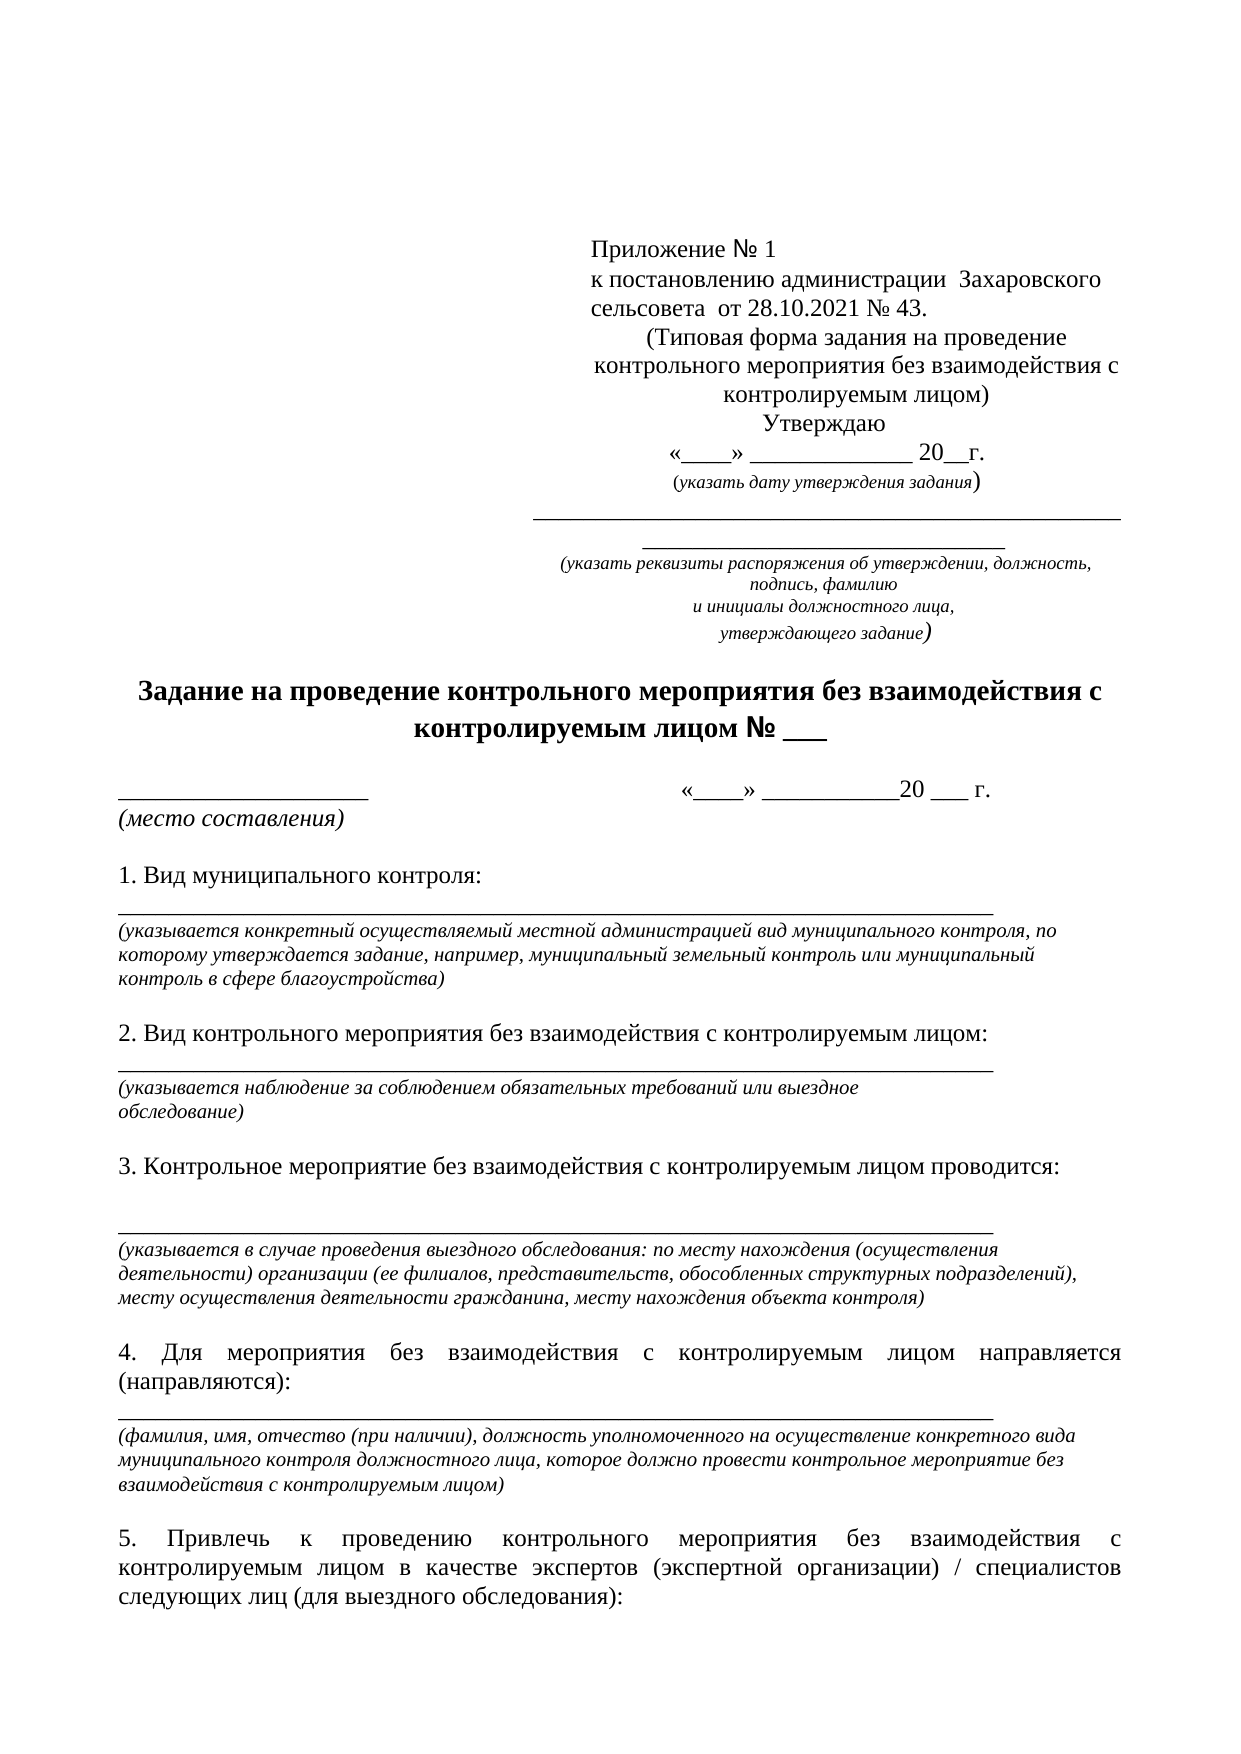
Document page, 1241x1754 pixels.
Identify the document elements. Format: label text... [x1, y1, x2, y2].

text к постановлению администрации Захаровского сельсовета от 28.10.2021 № 43. [591, 264, 1122, 322]
text (указывается в случае проведения выездного обследования: по месту нахождения (осуществления деятельности) организации (ее филиалов, представительств, обособленных структурных подразделений), месту осуществления деятельности гражданина, месту нахождения объекта контроля) [118, 1237, 1122, 1309]
text (Типовая форма задания на проведение контрольного мероприятия без взаимодействия с контролируемым лицом) [591, 322, 1122, 408]
text ______________________________________________________________________ [118, 1208, 1122, 1237]
text ______________________________________________________________________ [118, 889, 1122, 917]
text ____________________________________________________________________________ [532, 494, 1122, 552]
text (указывается конкретный осуществляемый местной администрацией вид муниципального контроля, по которому утверждается задание, например, муниципальный земельный контроль или муниципальный контроль в сфере благоустройства) [118, 917, 1122, 990]
text ____________________ «____» ___________20 ___ г. [118, 774, 1122, 803]
text 2. Вид контрольного мероприятия без взаимодействия с контролируемым лицом: [118, 1018, 1122, 1046]
text утверждающего задание) [532, 616, 1122, 645]
text 3. Контрольное мероприятие без взаимодействия с контролируемым лицом проводится: [118, 1151, 1122, 1180]
text обследование) [118, 1099, 1122, 1123]
text 4. Для мероприятия без взаимодействия с контролируемым лицом направляется (направляются): [118, 1337, 1122, 1394]
text (указать реквизиты распоряжения об утверждении, должность, подпись, фамилию и инициалы должностного лица, [532, 552, 1122, 616]
text 5. Привлечь к проведению контрольного мероприятия без взаимодействия с контролируемым лицом в качестве экспертов (экспертной организации) / специалистов следующих лиц (для выездного обследования): [118, 1523, 1122, 1610]
text (указывается наблюдение за соблюдением обязательных требований или выездное [118, 1075, 1122, 1099]
text Утверждаю [532, 408, 1122, 437]
text Задание на проведение контрольного мероприятия без взаимодействия с контролируемым лицом № ___ [118, 673, 1122, 746]
text (фамилия, имя, отчество (при наличии), должность уполномоченного на осуществление конкретного вида муниципального контроля должностного лица, которое должно провести контрольное мероприятие без взаимодействия с контролируемым лицом) [118, 1423, 1122, 1496]
text ______________________________________________________________________ [118, 1046, 1122, 1075]
text Приложение № 1 [591, 230, 1122, 264]
text ______________________________________________________________________ [118, 1394, 1122, 1423]
text 1. Вид муниципального контроля: [118, 860, 1122, 889]
text (указать дату утверждения задания) [532, 466, 1122, 494]
text (место составления) [118, 803, 1122, 832]
text «____» _____________ 20__г. [532, 437, 1122, 466]
